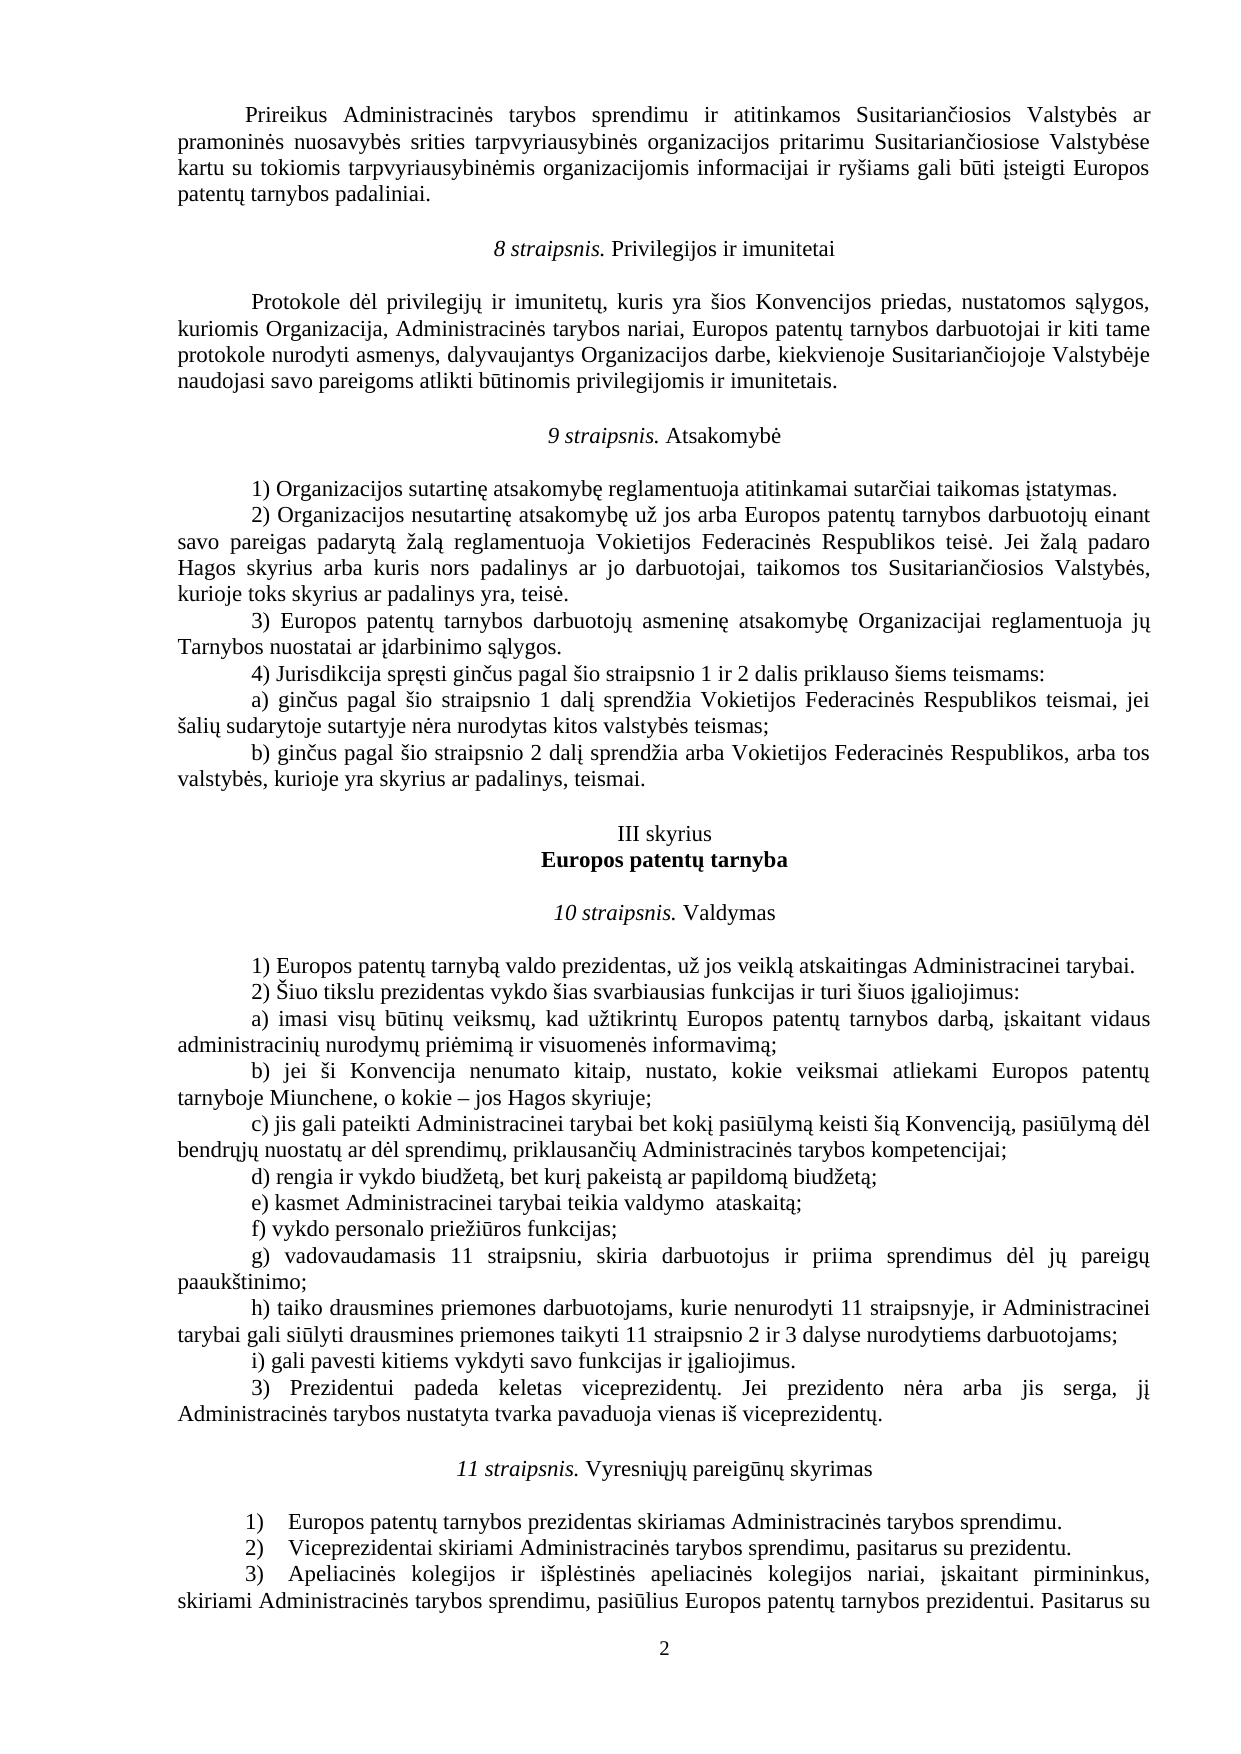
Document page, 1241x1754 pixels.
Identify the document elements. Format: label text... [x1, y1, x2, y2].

text 1) Europos patentų tarnybos prezidentas skiriamas Administracinės tarybos sprendimu. [177, 1508, 1152, 1534]
text a) imasi visų būtinų veiksmų, kad užtikrintų Europos patentų tarnybos darbą, įskaitant vidaus administracinių nurodymų priėmimą ir visuomenės informavimą; [177, 1004, 1152, 1057]
text III skyrius [177, 820, 1152, 846]
text Protokole dėl privilegijų ir imunitetų, kuris yra šios Konvencijos priedas, nustatomos sąlygos, kuriomis Organizacija, Administracinės tarybos nariai, Europos patentų tarnybos darbuotojai ir kiti tame protokole nurodyti asmenys, dalyvaujantys Organizacijos darbe, kiekvienoje Susitariančiojoje Valstybėje naudojasi savo pareigoms atlikti būtinomis privilegijomis ir imunitetais. [177, 288, 1152, 394]
text 3) Europos patentų tarnybos darbuotojų asmeninę atsakomybę Organizacijai reglamentuoja jų Tarnybos nuostatai ar įdarbinimo sąlygos. [177, 607, 1152, 659]
text Prireikus Administracinės tarybos sprendimu ir atitinkamos Susitariančiosios Valstybės ar pramoninės nuosavybės srities tarpvyriausybinės organizacijos pritarimu Susitariančiosiose Valstybėse kartu su tokiomis tarpvyriausybinėmis organizacijomis informacijai ir ryšiams gali būti įsteigti Europos patentų tarnybos padaliniai. [177, 101, 1152, 207]
text Europos patentų tarnyba [177, 846, 1152, 873]
text 10 straipsnis. Valdymas [177, 899, 1152, 926]
text f) vykdo personalo priežiūros funkcijas; [177, 1215, 1152, 1242]
text b) jei ši Konvencija nenumato kitaip, nustato, kokie veiksmai atliekami Europos patentų tarnyboje Miunchene, o kokie – jos Hagos skyriuje; [177, 1057, 1152, 1110]
text 11 straipsnis. Vyresniųjų pareigūnų skyrimas [177, 1455, 1152, 1481]
text 3) Prezidentui padeda keletas viceprezidentų. Jei prezidento nėra arba jis serga, jį Administracinės tarybos nustatyta tvarka pavaduoja vienas iš viceprezidentų. [177, 1373, 1152, 1426]
text g) vadovaudamasis 11 straipsniu, skiria darbuotojus ir priima sprendimus dėl jų pareigų paaukštinimo; [177, 1242, 1152, 1294]
text h) taiko drausmines priemones darbuotojams, kurie nenurodyti 11 straipsnyje, ir Administracinei tarybai gali siūlyti drausmines priemones taikyti 11 straipsnio 2 ir 3 dalyse nurodytiems darbuotojams; [177, 1294, 1152, 1347]
text 1) Organizacijos sutartinę atsakomybę reglamentuoja atitinkamai sutarčiai taikomas įstatymas. [177, 475, 1152, 501]
text a) ginčus pagal šio straipsnio 1 dalį sprendžia Vokietijos Federacinės Respublikos teismai, jei šalių sudarytoje sutartyje nėra nurodytas kitos valstybės teismas; [177, 686, 1152, 739]
text 9 straipsnis. Atsakomybė [177, 422, 1152, 449]
text d) rengia ir vykdo biudžetą, bet kurį pakeistą ar papildomą biudžetą; [177, 1163, 1152, 1189]
text e) kasmet Administracinei tarybai teikia valdymo ataskaitą; [177, 1189, 1152, 1215]
text c) jis gali pateikti Administracinei tarybai bet kokį pasiūlymą keisti šią Konvenciją, pasiūlymą dėl bendrųjų nuostatų ar dėl sprendimų, priklausančių Administracinės tarybos kompetencijai; [177, 1110, 1152, 1163]
text 2) Viceprezidentai skiriami Administracinės tarybos sprendimu, pasitarus su prezidentu. [177, 1534, 1152, 1560]
text 8 straipsnis. Privilegijos ir imunitetai [177, 236, 1152, 262]
text 2) Šiuo tikslu prezidentas vykdo šias svarbiausias funkcijas ir turi šiuos įgaliojimus: [177, 978, 1152, 1004]
text 4) Jurisdikcija spręsti ginčus pagal šio straipsnio 1 ir 2 dalis priklauso šiems teismams: [177, 659, 1152, 686]
text 1) Europos patentų tarnybą valdo prezidentas, už jos veiklą atskaitingas Administracinei tarybai. [177, 952, 1152, 978]
text i) gali pavesti kitiems vykdyti savo funkcijas ir įgaliojimus. [177, 1347, 1152, 1373]
text 3) Apeliacinės kolegijos ir išplėstinės apeliacinės kolegijos nariai, įskaitant pirmininkus, skiriami Administracinės tarybos sprendimu, pasiūlius Europos patentų tarnybos prezidentui. Pasitarus su [177, 1560, 1152, 1613]
text 2) Organizacijos nesutartinę atsakomybę už jos arba Europos patentų tarnybos darbuotojų einant savo pareigas padarytą žalą reglamentuoja Vokietijos Federacinės Respublikos teisė. Jei žalą padaro Hagos skyrius arba kuris nors padalinys ar jo darbuotojai, taikomos tos Susitariančiosios Valstybės, kurioje toks skyrius ar padalinys yra, teisė. [177, 501, 1152, 607]
text b) ginčus pagal šio straipsnio 2 dalį sprendžia arba Vokietijos Federacinės Respublikos, arba tos valstybės, kurioje yra skyrius ar padalinys, teismai. [177, 739, 1152, 791]
